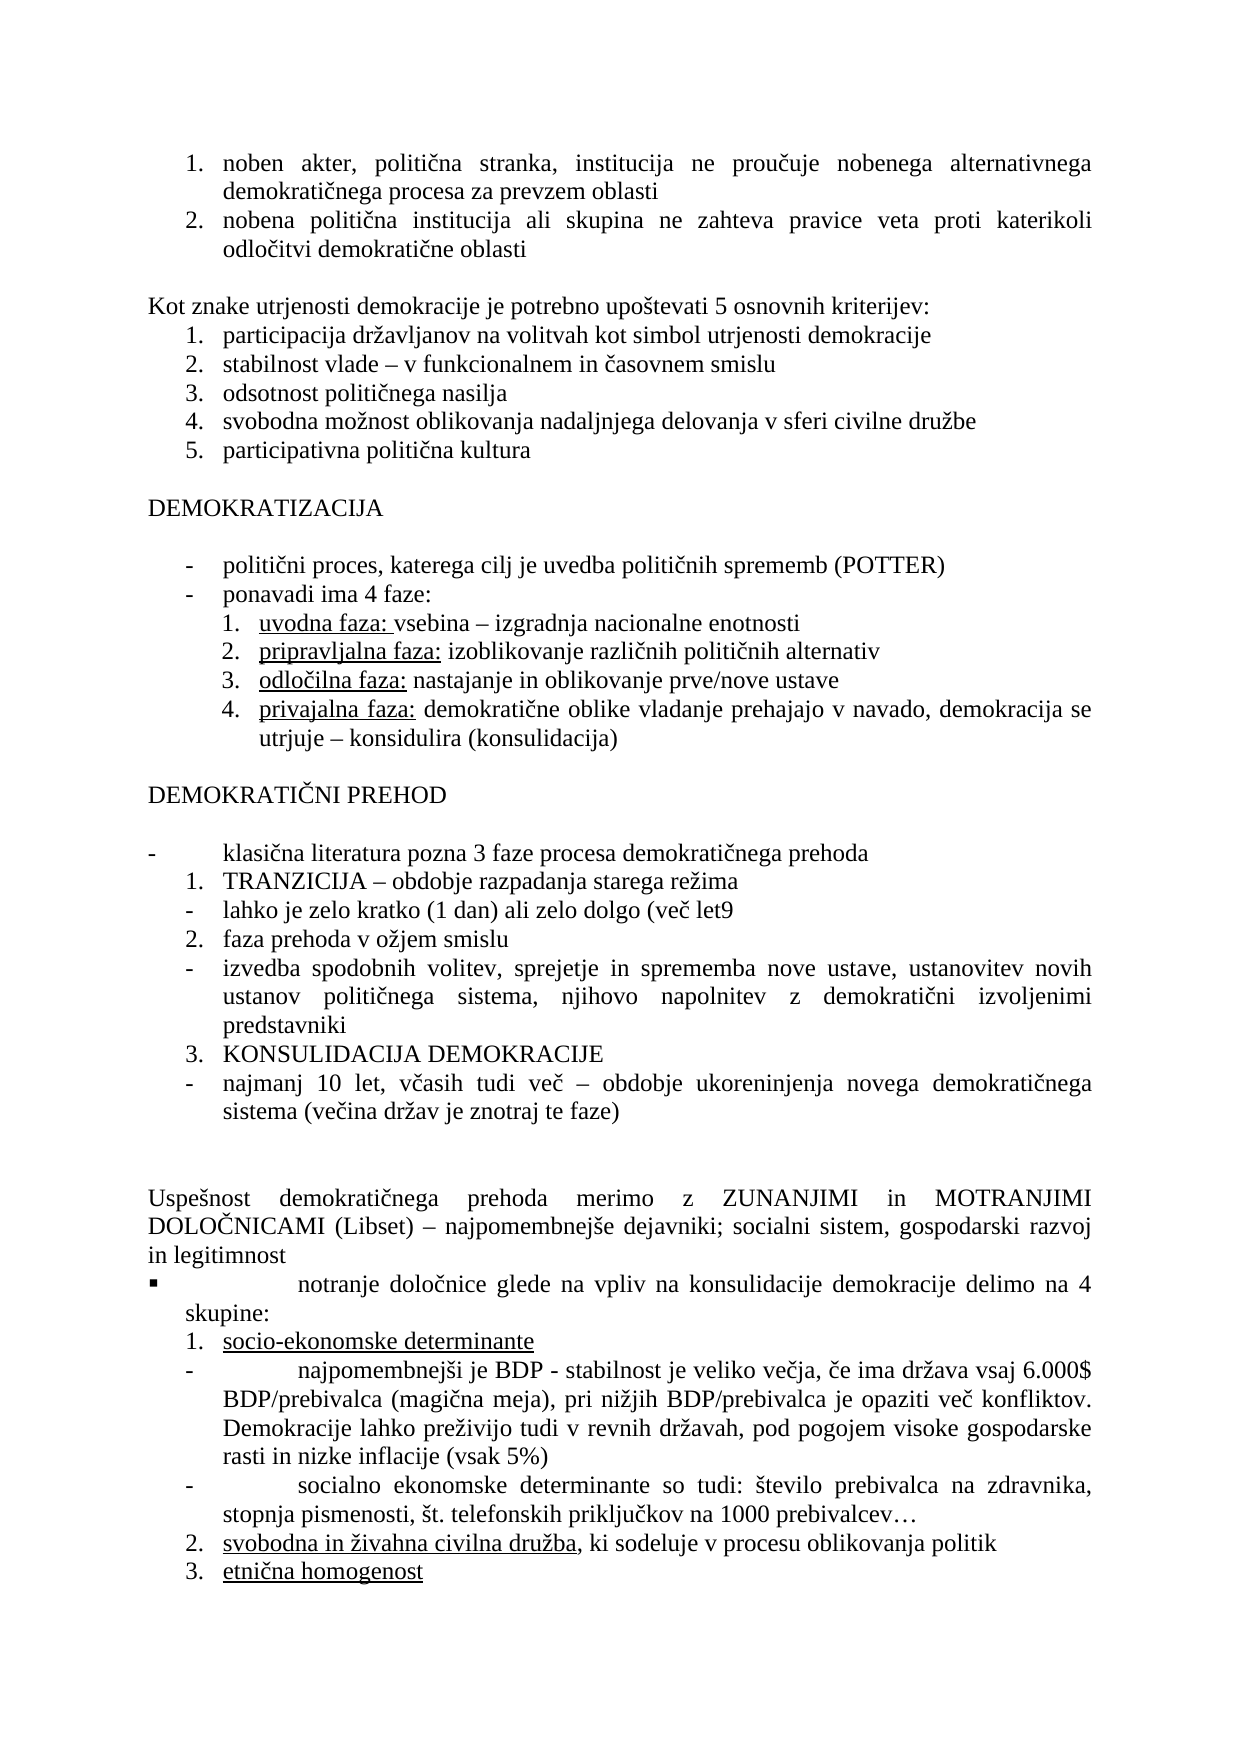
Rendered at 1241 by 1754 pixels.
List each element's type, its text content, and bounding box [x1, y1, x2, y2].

list ponavadi ima 4 faze: [185, 579, 1093, 608]
list pripravljalna faza: izoblikovanje različnih političnih alternativ [221, 636, 1093, 665]
list privajalna faza: demokratične oblike vladanje prehajajo v navado, demokracija se utrjuje – konsidulira (konsulidacija) [221, 694, 1093, 751]
list odsotnost političnega nasilja [185, 378, 1093, 406]
text DEMOKRATIZACIJA [148, 493, 1093, 521]
list socialno ekonomske determinante so tudi: število prebivalca na zdravnika, stopnja pismenosti, št. telefonskih priključkov na 1000 prebivalcev… [185, 1470, 1093, 1528]
list najmanj 10 let, včasih tudi več – obdobje ukoreninjenja novega demokratičnega sistema (večina držav je znotraj te faze) [185, 1068, 1093, 1125]
list uvodna faza: vsebina – izgradnja nacionalne enotnosti [221, 608, 1093, 636]
list socio-ekonomske determinante [185, 1326, 1093, 1355]
list etnična homogenost [185, 1556, 1093, 1585]
list politični proces, katerega cilj je uvedba političnih sprememb (POTTER) [185, 550, 1093, 579]
list odločilna faza: nastajanje in oblikovanje prve/nove ustave [221, 665, 1093, 694]
list participativna politična kultura [185, 435, 1093, 464]
list svobodna možnost oblikovanja nadaljnjega delovanja v sferi civilne družbe [185, 406, 1093, 435]
text DEMOKRATIČNI PREHOD [148, 780, 1093, 809]
list nobena politična institucija ali skupina ne zahteva pravice veta proti katerikoli odločitvi demokratične oblasti [185, 205, 1093, 263]
list faza prehoda v ožjem smislu [185, 924, 1093, 953]
text Uspešnost demokratičnega prehoda merimo z ZUNANJIMI in MOTRANJIMI DOLOČNICAMI (Libset) – najpomembnejše dejavniki; socialni sistem, gospodarski razvoj in legitimnost [148, 1183, 1093, 1269]
list noben akter, politična stranka, institucija ne proučuje nobenega alternativnega demokratičnega procesa za prevzem oblasti [185, 148, 1093, 205]
list KONSULIDACIJA DEMOKRACIJE [185, 1039, 1093, 1068]
list klasična literatura pozna 3 faze procesa demokratičnega prehoda [148, 838, 1093, 866]
list najpomembnejši je BDP - stabilnost je veliko večja, če ima država vsaj 6.000$ BDP/prebivalca (magična meja), pri nižjih BDP/prebivalca je opaziti več konfliktov. Demokracije lahko preživijo tudi v revnih državah, pod pogojem visoke gospodarske rasti in nizke inflacije (vsak 5%) [185, 1355, 1093, 1470]
list lahko je zelo kratko (1 dan) ali zelo dolgo (več let9 [185, 895, 1093, 924]
list stabilnost vlade – v funkcionalnem in časovnem smislu [185, 349, 1093, 378]
list TRANZICIJA – obdobje razpadanja starega režima [185, 866, 1093, 895]
list notranje določnice glede na vpliv na konsulidacije demokracije delimo na 4 skupine: [148, 1269, 1093, 1326]
list participacija državljanov na volitvah kot simbol utrjenosti demokracije [185, 320, 1093, 349]
list svobodna in živahna civilna družba, ki sodeluje v procesu oblikovanja politik [185, 1528, 1093, 1556]
list izvedba spodobnih volitev, sprejetje in sprememba nove ustave, ustanovitev novih ustanov političnega sistema, njihovo napolnitev z demokratični izvoljenimi predstavniki [185, 953, 1093, 1039]
text Kot znake utrjenosti demokracije je potrebno upoštevati 5 osnovnih kriterijev: [148, 291, 1093, 320]
